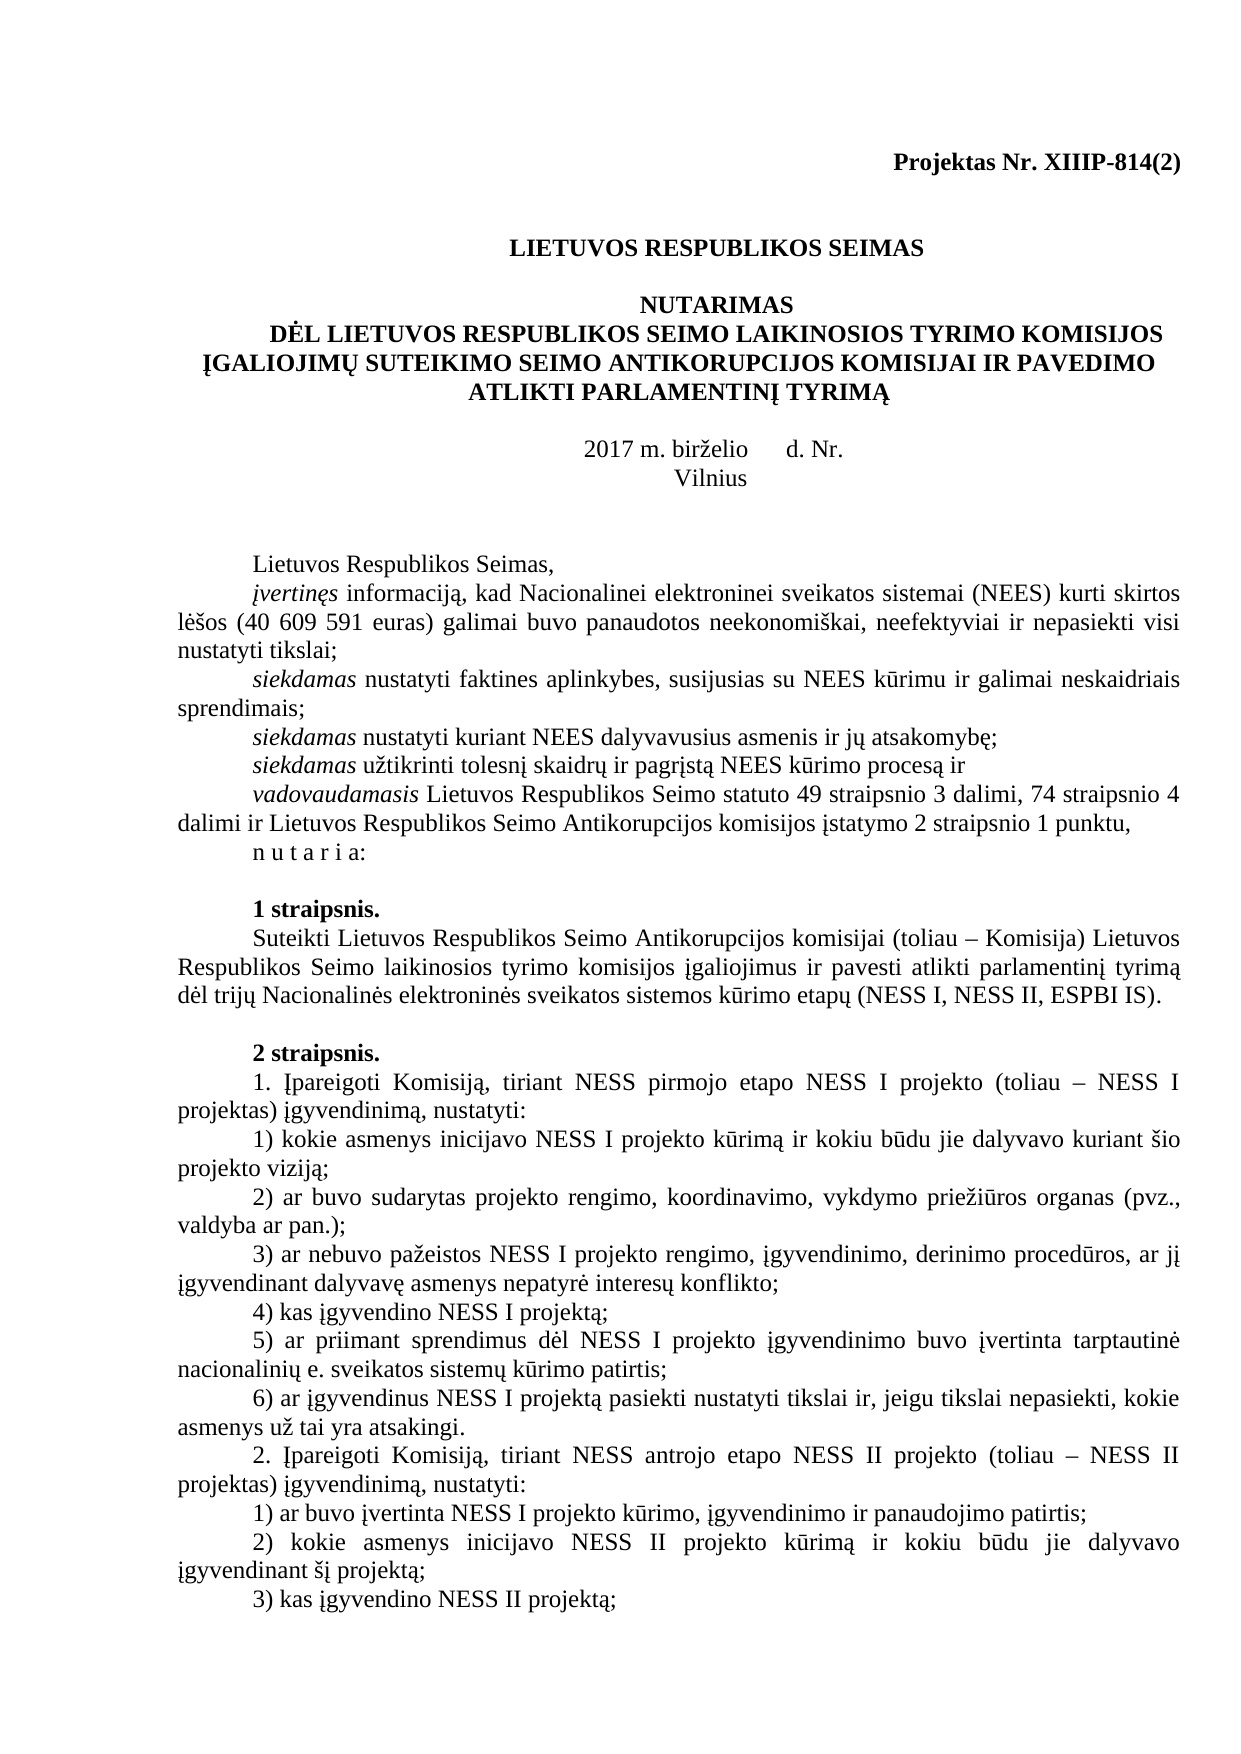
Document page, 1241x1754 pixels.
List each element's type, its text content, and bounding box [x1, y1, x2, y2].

text n u t a r i a: [177, 837, 1181, 866]
text Projektas Nr. XIIIP-814(2) [177, 147, 1181, 176]
text siekdamas nustatyti faktines aplinkybes, susijusias su NEES kūrimu ir galimai neskaidriais sprendimais; [177, 664, 1181, 722]
text 5) ar priimant sprendimus dėl NESS I projekto įgyvendinimo buvo įvertinta tarptautinė nacionalinių e. sveikatos sistemų kūrimo patirtis; [177, 1326, 1181, 1383]
text 3) kas įgyvendino NESS II projektą; [177, 1584, 1181, 1613]
text 2 straipsnis. [177, 1038, 1181, 1067]
text 3) ar nebuvo pažeistos NESS I projekto rengimo, įgyvendinimo, derinimo procedūros, ar jį įgyvendinant dalyvavę asmenys nepatyrė interesų konflikto; [177, 1239, 1181, 1297]
text siekdamas užtikrinti tolesnį skaidrų ir pagrįstą NEES kūrimo procesą ir [177, 751, 1181, 779]
text 2) kokie asmenys inicijavo NESS II projekto kūrimą ir kokiu būdu jie dalyvavo įgyvendinant šį projektą; [177, 1527, 1181, 1584]
text 1) kokie asmenys inicijavo NESS I projekto kūrimą ir kokiu būdu jie dalyvavo kuriant šio projekto viziją; [177, 1124, 1181, 1182]
text 2. Įpareigoti Komisiją, tiriant NESS antrojo etapo NESS II projekto (toliau – NESS II projektas) įgyvendinimą, nustatyti: [177, 1441, 1181, 1498]
text NUTARIMAS [177, 291, 1181, 319]
text LIETUVOS RESPUBLIKOS SEIMAS [177, 233, 1181, 262]
text 4) kas įgyvendino NESS I projektą; [177, 1297, 1181, 1326]
text vadovaudamasis Lietuvos Respublikos Seimo statuto 49 straipsnio 3 dalimi, 74 straipsnio 4 dalimi ir Lietuvos Respublikos Seimo Antikorupcijos komisijos įstatymo 2 straipsnio 1 punktu, [177, 779, 1181, 837]
text Lietuvos Respublikos Seimas, [177, 549, 1181, 578]
text 2) ar buvo sudarytas projekto rengimo, koordinavimo, vykdymo priežiūros organas (pvz., valdyba ar pan.); [177, 1182, 1181, 1239]
text siekdamas nustatyti kuriant NEES dalyvavusius asmenis ir jų atsakomybę; [177, 722, 1181, 751]
text 6) ar įgyvendinus NESS I projektą pasiekti nustatyti tikslai ir, jeigu tikslai nepasiekti, kokie asmenys už tai yra atsakingi. [177, 1383, 1181, 1441]
text 1. Įpareigoti Komisiją, tiriant NESS pirmojo etapo NESS I projekto (toliau – NESS I projektas) įgyvendinimą, nustatyti: [177, 1067, 1181, 1124]
text Suteikti Lietuvos Respublikos Seimo Antikorupcijos komisijai (toliau – Komisija) Lietuvos Respublikos Seimo laikinosios tyrimo komisijos įgaliojimus ir pavesti atlikti parlamentinį tyrimą dėl trijų Nacionalinės elektroninės sveikatos sistemos kūrimo etapų (NESS I, NESS II, ESPBI IS). [177, 923, 1181, 1009]
text 1 straipsnis. [177, 894, 1181, 923]
text Vilnius [177, 463, 1181, 492]
text DĖL LIETUVOS RESPUBLIKOS SEIMO LAIKINOSIOS TYRIMO KOMISIJOS ĮGALIOJIMŲ SUTEIKIMO SEIMO ANTIKORUPCIJOS KOMISIJAI IR PAVEDIMO ATLIKTI PARLAMENTINĮ TYRIMĄ [177, 319, 1181, 406]
text įvertinęs informaciją, kad Nacionalinei elektroninei sveikatos sistemai (NEES) kurti skirtos lėšos (40 609 591 euras) galimai buvo panaudotos neekonomiškai, neefektyviai ir nepasiekti visi nustatyti tikslai; [177, 578, 1181, 664]
text 2017 m. birželio d. Nr. [177, 434, 1181, 463]
text 1) ar buvo įvertinta NESS I projekto kūrimo, įgyvendinimo ir panaudojimo patirtis; [177, 1498, 1181, 1527]
